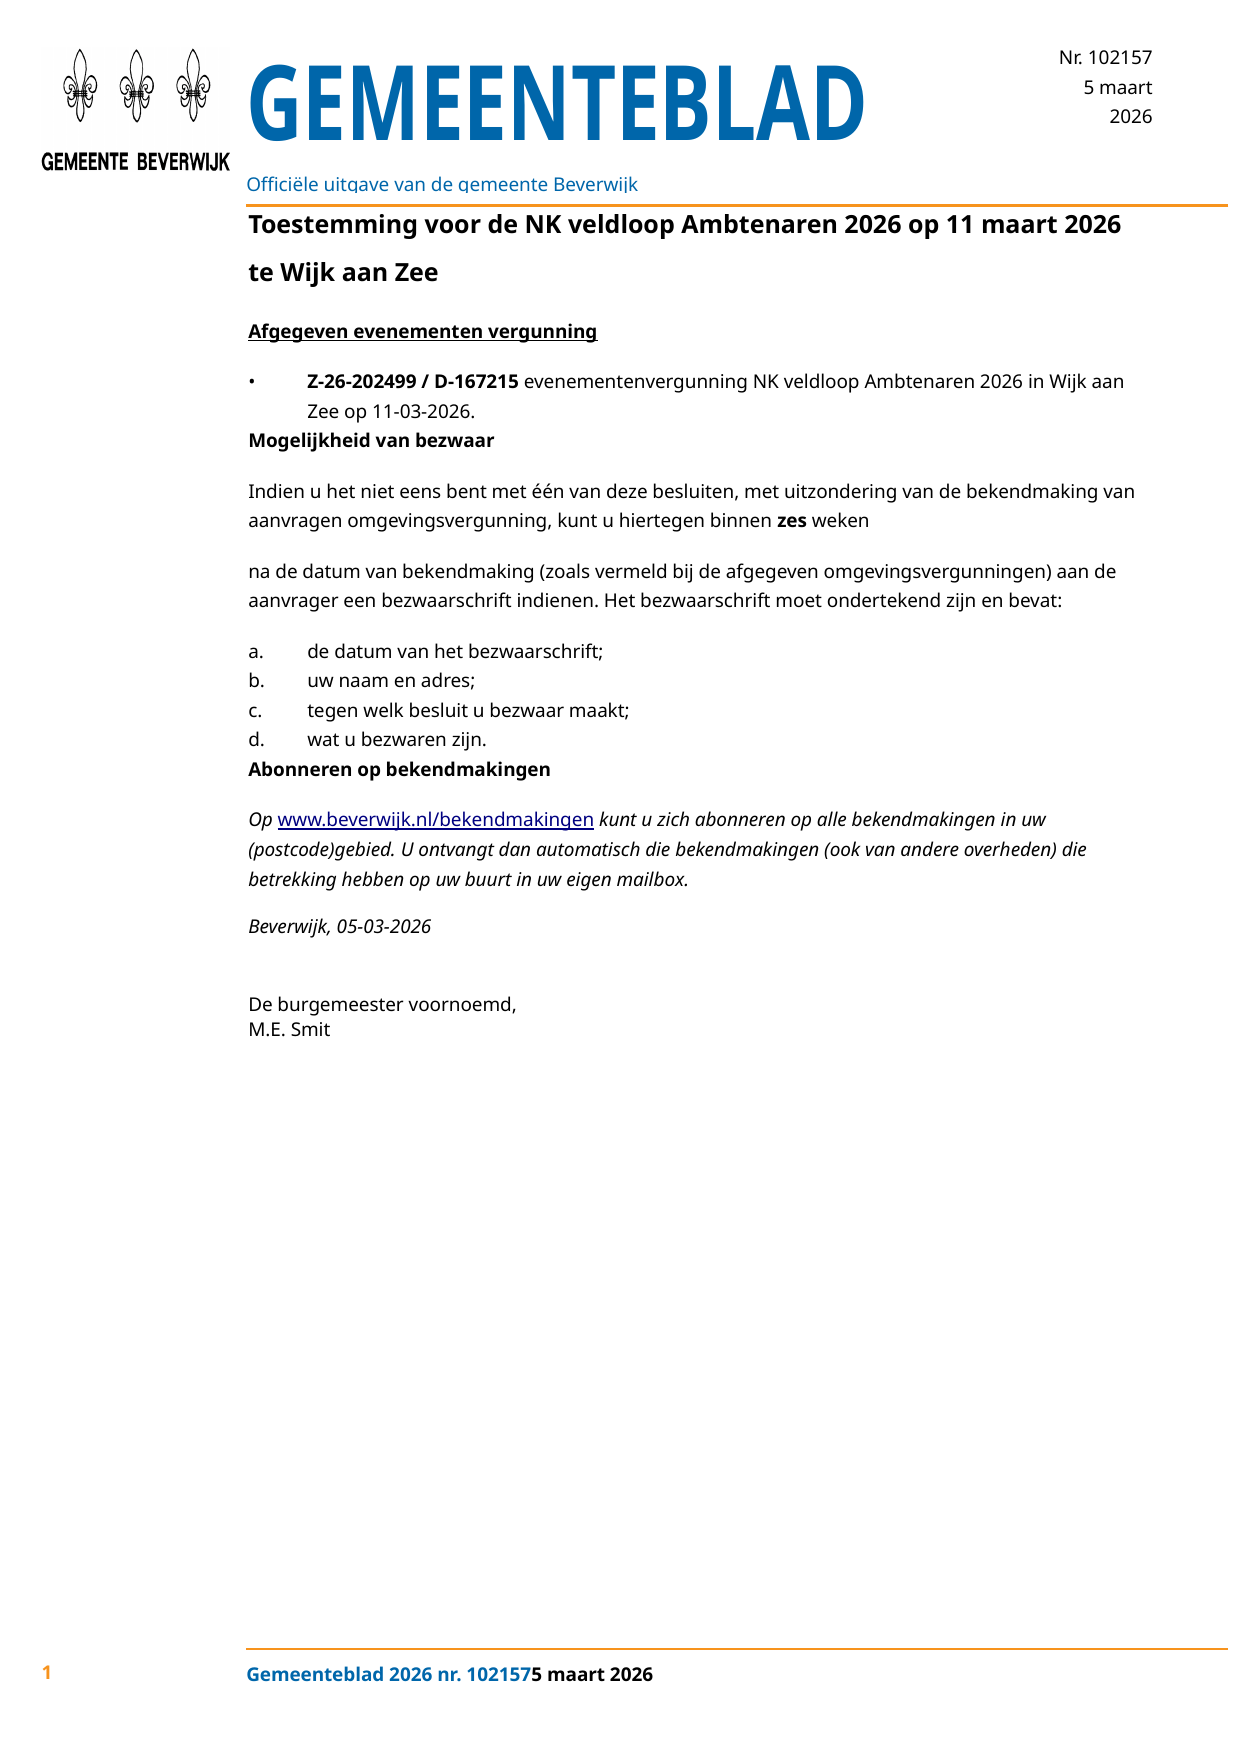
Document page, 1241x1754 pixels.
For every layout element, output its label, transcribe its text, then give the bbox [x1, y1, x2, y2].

text Toestemming voor de NK veldloop Ambtenaren 2026 op 11 maart 2026 te Wijk aan Zee [248, 207, 1152, 288]
text Op www.beverwijk.nl/bekendmakingen kunt u zich abonneren op alle bekendmakingen in uw (postcode)gebied. U ontvangt dan automatisch die bekendmakingen (ook van andere overheden) die betrekking hebben op uw buurt in uw eigen mailbox. [248, 807, 1152, 892]
text Beverwijk, 05-03-2026 [248, 914, 1152, 939]
text na de datum van bekendmaking (zoals vermeld bij de afgegeven omgevingsvergunningen) aan de aanvrager een bezwaarschrift indienen. Het bezwaarschrift moet ondertekend zijn en bevat: [248, 558, 1152, 613]
list de datum van het bezwaarschrift; [248, 638, 1152, 664]
text De burgemeester voornoemd, [248, 991, 1152, 1017]
text Afgegeven evenementen vergunning [248, 318, 1152, 344]
list wat u bezwaren zijn. [248, 727, 1152, 752]
text Abonneren op bekendmakingen [248, 756, 1152, 782]
list Z-26-202499 / D-167215 evenementenvergunning NK veldloop Ambtenaren 2026 in Wijk aan Zee op 11-03-2026. [248, 368, 1152, 424]
text Mogelijkheid van bezwaar [248, 427, 1152, 453]
list tegen welk besluit u bezwaar maakt; [248, 697, 1152, 723]
picture [41, 47, 231, 172]
list uw naam en adres; [248, 667, 1152, 693]
text M.E. Smit [248, 1017, 1152, 1042]
text Indien u het niet eens bent met één van deze besluiten, met uitzondering van de bekendmaking van aanvragen omgevingsvergunning, kunt u hiertegen binnen zes weken [248, 478, 1152, 533]
